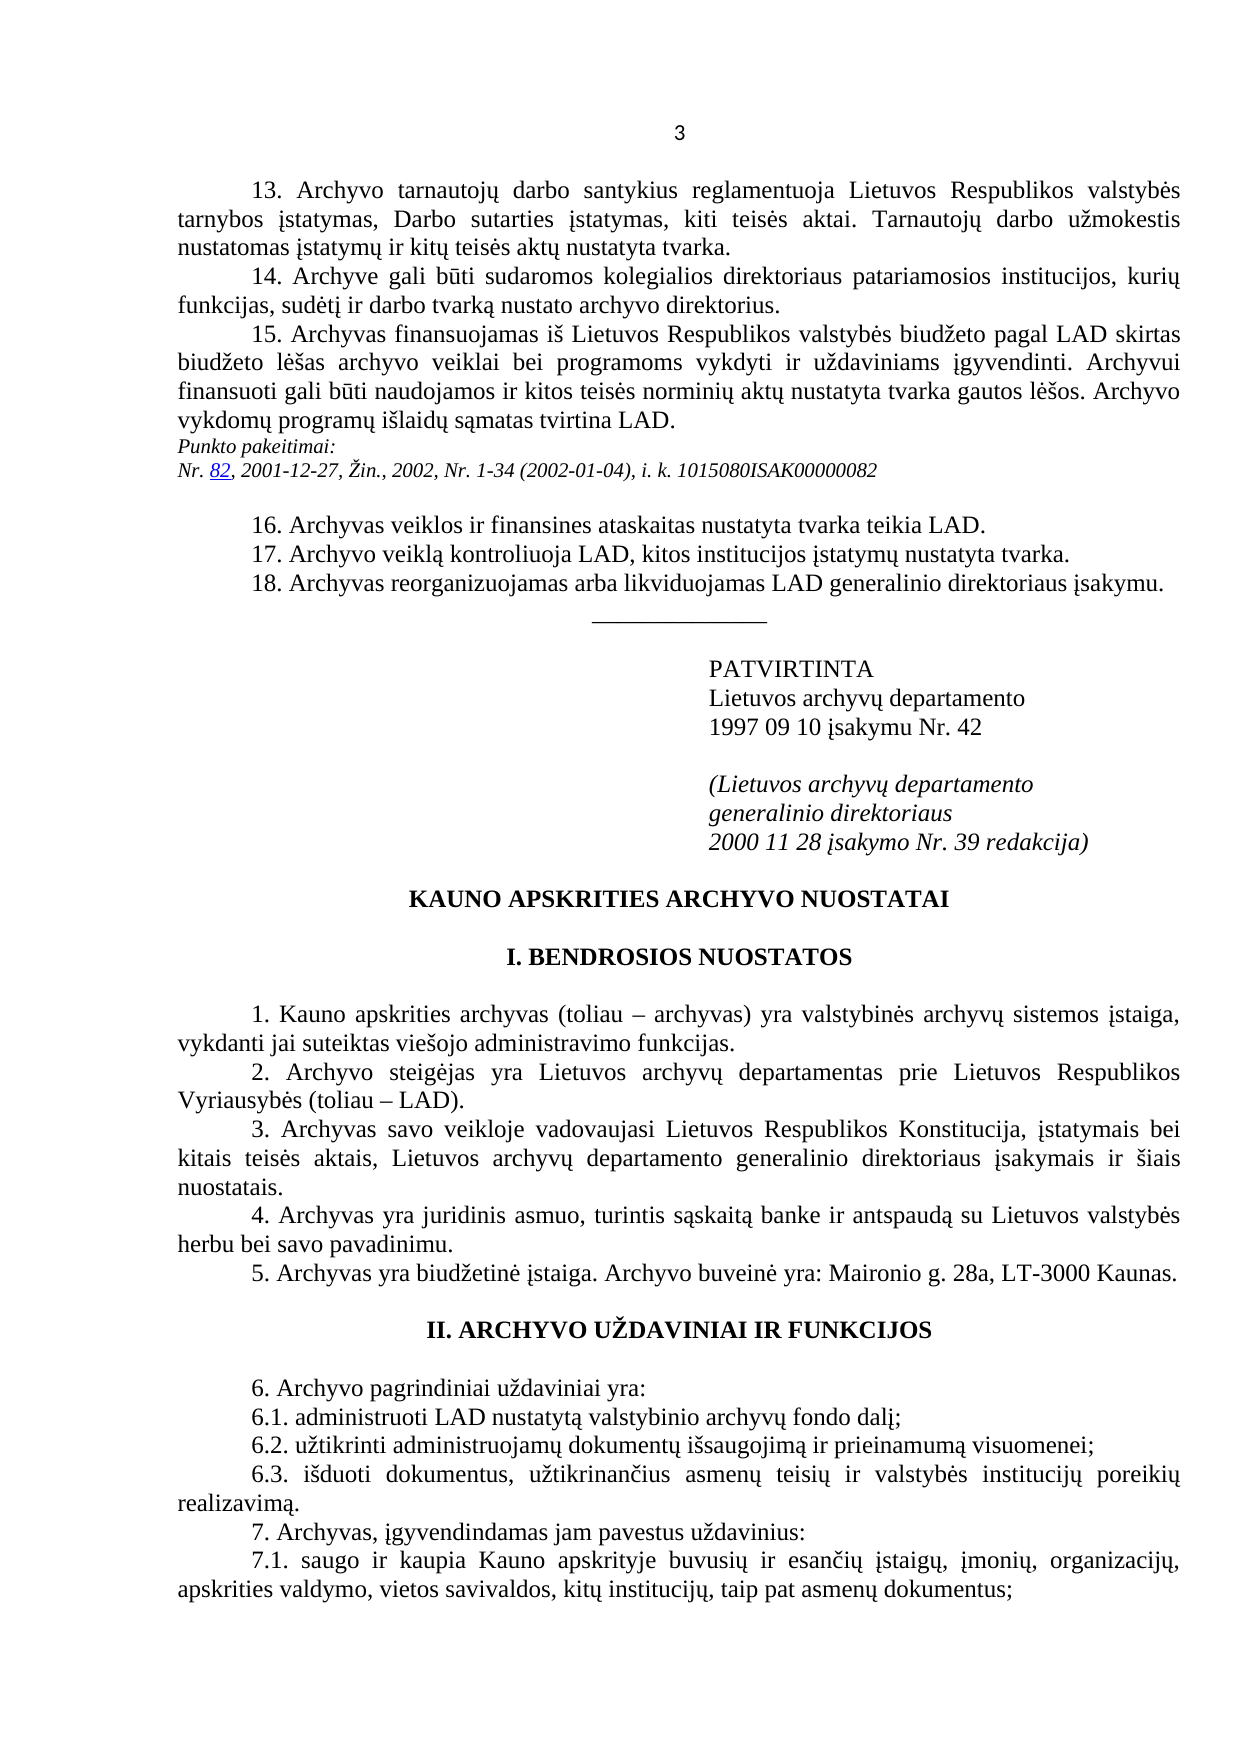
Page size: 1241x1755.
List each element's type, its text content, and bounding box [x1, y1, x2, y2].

text KAUNO APSKRITIES ARCHYVO NUOSTATAI [177, 884, 1181, 913]
text 6.1. administruoti LAD nustatytą valstybinio archyvų fondo dalį; [177, 1402, 1181, 1431]
text II. ARCHYVO UŽDAVINIAI IR FUNKCIJOS [177, 1316, 1181, 1344]
text ______________ [177, 597, 1181, 626]
text 1997 09 10 įsakymu Nr. 42 [177, 712, 1181, 741]
text 2000 11 28 įsakymo Nr. 39 redakcija) [177, 827, 1181, 856]
text 2. Archyvo steigėjas yra Lietuvos archyvų departamentas prie Lietuvos Respublikos Vyriausybės (toliau – LAD). [177, 1057, 1181, 1114]
text 18. Archyvas reorganizuojamas arba likviduojamas LAD generalinio direktoriaus įsakymu. [177, 568, 1181, 597]
text 13. Archyvo tarnautojų darbo santykius reglamentuoja Lietuvos Respublikos valstybės tarnybos įstatymas, Darbo sutarties įstatymas, kiti teisės aktai. Tarnautojų darbo užmokestis nustatomas įstatymų ir kitų teisės aktų nustatyta tvarka. [177, 175, 1181, 261]
text 6.3. išduoti dokumentus, užtikrinančius asmenų teisių ir valstybės institucijų poreikių realizavimą. [177, 1459, 1181, 1517]
text 1. Kauno apskrities archyvas (toliau – archyvas) yra valstybinės archyvų sistemos įstaiga, vykdanti jai suteiktas viešojo administravimo funkcijas. [177, 999, 1181, 1057]
text I. BENDROSIOS NUOSTATOS [177, 942, 1181, 971]
text 15. Archyvas finansuojamas iš Lietuvos Respublikos valstybės biudžeto pagal LAD skirtas biudžeto lėšas archyvo veiklai bei programoms vykdyti ir uždaviniams įgyvendinti. Archyvui finansuoti gali būti naudojamos ir kitos teisės norminių aktų nustatyta tvarka gautos lėšos. Archyvo vykdomų programų išlaidų sąmatas tvirtina LAD. [177, 319, 1181, 434]
text Punkto pakeitimai: [177, 434, 1181, 458]
text PATVIRTINTA [177, 654, 1181, 683]
text 6. Archyvo pagrindiniai uždaviniai yra: [177, 1373, 1181, 1402]
text 5. Archyvas yra biudžetinė įstaiga. Archyvo buveinė yra: Maironio g. 28a, LT-3000 Kaunas. [177, 1258, 1181, 1287]
text 6.2. užtikrinti administruojamų dokumentų išsaugojimą ir prieinamumą visuomenei; [177, 1431, 1181, 1459]
text Nr. 82, 2001-12-27, Žin., 2002, Nr. 1-34 (2002-01-04), i. k. 1015080ISAK00000082 [177, 458, 1181, 482]
text 14. Archyve gali būti sudaromos kolegialios direktoriaus patariamosios institucijos, kurių funkcijas, sudėtį ir darbo tvarką nustato archyvo direktorius. [177, 261, 1181, 319]
text 17. Archyvo veiklą kontroliuoja LAD, kitos institucijos įstatymų nustatyta tvarka. [177, 539, 1181, 568]
text generalinio direktoriaus [177, 798, 1181, 827]
text 7. Archyvas, įgyvendindamas jam pavestus uždavinius: [177, 1517, 1181, 1546]
text 4. Archyvas yra juridinis asmuo, turintis sąskaitą banke ir antspaudą su Lietuvos valstybės herbu bei savo pavadinimu. [177, 1201, 1181, 1258]
text Lietuvos archyvų departamento [177, 683, 1181, 712]
text 7.1. saugo ir kaupia Kauno apskrityje buvusių ir esančių įstaigų, įmonių, organizacijų, apskrities valdymo, vietos savivaldos, kitų institucijų, taip pat asmenų dokumentus; [177, 1546, 1181, 1603]
text 16. Archyvas veiklos ir finansines ataskaitas nustatyta tvarka teikia LAD. [177, 511, 1181, 539]
text 3. Archyvas savo veikloje vadovaujasi Lietuvos Respublikos Konstitucija, įstatymais bei kitais teisės aktais, Lietuvos archyvų departamento generalinio direktoriaus įsakymais ir šiais nuostatais. [177, 1114, 1181, 1201]
text (Lietuvos archyvų departamento [177, 769, 1181, 798]
